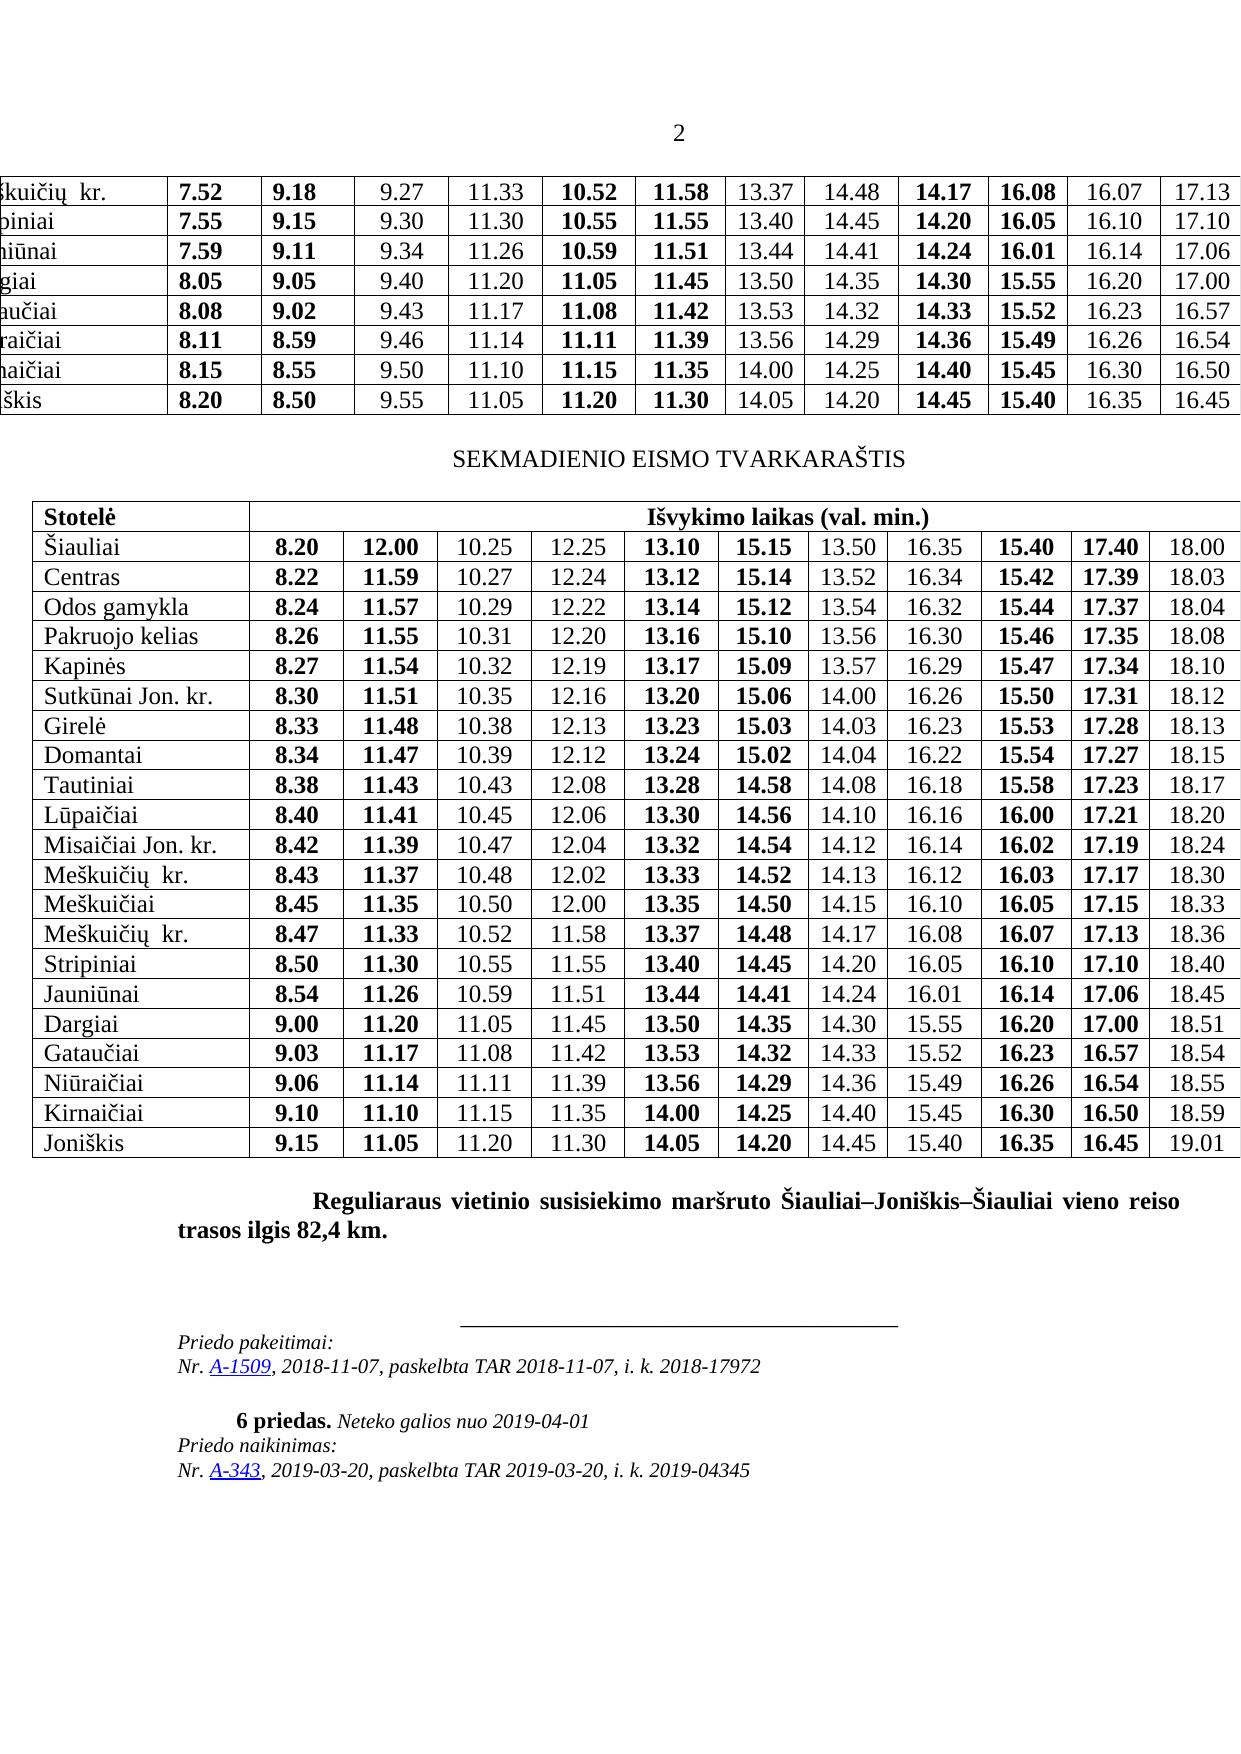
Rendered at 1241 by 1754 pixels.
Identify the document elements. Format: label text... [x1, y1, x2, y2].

table_cell 10.35 [438, 681, 531, 710]
table_cell Gataučiai [33, 1039, 249, 1067]
table_cell 17.00 [1072, 1009, 1149, 1037]
table_cell 9.15 [250, 1128, 343, 1157]
table_cell 11.45 [532, 1009, 624, 1037]
table_cell 9.46 [355, 326, 448, 354]
table_cell 18.24 [1150, 830, 1240, 859]
table_cell 15.12 [719, 592, 808, 620]
table_cell 18.51 [1150, 1009, 1240, 1037]
table_cell 10.55 [543, 206, 635, 235]
table_cell 11.26 [344, 979, 437, 1008]
text 6 priedas. Neteko galios nuo 2019-04-01 [177, 1407, 1181, 1433]
table_cell 10.45 [438, 800, 531, 829]
table_cell 11.11 [438, 1068, 531, 1097]
table_cell 15.44 [982, 592, 1071, 620]
table_cell 17.17 [1072, 860, 1149, 888]
table_cell 12.22 [532, 592, 624, 620]
table_cell 7.55 [168, 206, 261, 235]
table_cell 9.43 [355, 296, 448, 324]
table_cell 14.40 [809, 1098, 887, 1127]
table_cell 15.15 [719, 532, 808, 561]
table_cell 15.54 [982, 741, 1071, 769]
table_cell 11.08 [543, 296, 635, 324]
table_cell 11.42 [636, 296, 725, 324]
table_cell Dargiai [33, 1009, 249, 1037]
table_cell 9.50 [355, 355, 448, 384]
table_cell 8.47 [250, 919, 343, 948]
table_cell 17.15 [1072, 890, 1149, 918]
table_cell 16.08 [888, 919, 981, 948]
table_cell 17.06 [1072, 979, 1149, 1008]
table_cell 8.20 [250, 532, 343, 561]
table_cell 10.59 [543, 236, 635, 265]
table_cell 14.30 [899, 266, 988, 295]
table_header Stotelė [33, 502, 249, 531]
table_cell 14.25 [719, 1098, 808, 1127]
text Priedo pakeitimai: [177, 1330, 1181, 1354]
table_cell 16.03 [982, 860, 1071, 888]
table_cell 17.10 [1072, 949, 1149, 978]
table_cell 16.54 [1072, 1068, 1149, 1097]
table_cell Kirnaičiai [1, 355, 167, 384]
table_cell 13.35 [625, 890, 718, 918]
table_cell 16.01 [888, 979, 981, 1008]
table_cell 11.51 [532, 979, 624, 1008]
table_cell 9.27 [355, 177, 448, 205]
table_cell Stripiniai [33, 949, 249, 978]
table_cell 15.46 [982, 621, 1071, 650]
text SEKMADIENIO EISMO TVARKARAŠTIS [177, 444, 1181, 472]
table_cell Kirnaičiai [33, 1098, 249, 1127]
table_cell 14.32 [805, 296, 898, 324]
table_cell 16.10 [888, 890, 981, 918]
table_cell 13.56 [809, 621, 887, 650]
table_cell 18.10 [1150, 651, 1240, 680]
table_cell 13.10 [625, 532, 718, 561]
table_cell 18.33 [1150, 890, 1240, 918]
table_cell 15.58 [982, 770, 1071, 799]
table_cell 16.22 [888, 741, 981, 769]
table_cell Meškuičių kr. [33, 860, 249, 888]
table_cell 14.10 [809, 800, 887, 829]
table_cell 15.40 [989, 385, 1067, 414]
table_cell 10.52 [438, 919, 531, 948]
table_cell 14.52 [719, 860, 808, 888]
table_cell 12.19 [532, 651, 624, 680]
table_cell 10.38 [438, 711, 531, 739]
table_cell 14.17 [899, 177, 988, 205]
table_cell 8.40 [250, 800, 343, 829]
table_cell 13.30 [625, 800, 718, 829]
table_cell 18.45 [1150, 979, 1240, 1008]
table_cell 16.29 [888, 651, 981, 680]
table_cell 17.27 [1072, 741, 1149, 769]
table_cell 7.52 [168, 177, 261, 205]
table_cell 18.54 [1150, 1039, 1240, 1067]
table_cell 11.42 [532, 1039, 624, 1067]
table_cell Joniškis [1, 385, 167, 414]
table_cell 16.23 [1068, 296, 1160, 324]
table_cell 9.40 [355, 266, 448, 295]
table_cell 14.56 [719, 800, 808, 829]
table_cell 15.49 [888, 1068, 981, 1097]
table_cell Misaičiai Jon. kr. [33, 830, 249, 859]
table_cell 16.26 [1068, 326, 1160, 354]
table_cell 13.28 [625, 770, 718, 799]
table_cell 11.35 [636, 355, 725, 384]
table_cell 14.00 [809, 681, 887, 710]
table_cell 9.55 [355, 385, 448, 414]
table_cell 11.20 [438, 1128, 531, 1157]
table_cell 16.26 [888, 681, 981, 710]
table_cell 9.10 [250, 1098, 343, 1127]
table_cell 14.13 [809, 860, 887, 888]
table_cell 10.59 [438, 979, 531, 1008]
table_cell 13.53 [726, 296, 804, 324]
table_cell 11.33 [344, 919, 437, 948]
table_cell 8.27 [250, 651, 343, 680]
table_cell 16.45 [1072, 1128, 1149, 1157]
table_cell 17.21 [1072, 800, 1149, 829]
table_cell 17.28 [1072, 711, 1149, 739]
table_cell 11.51 [636, 236, 725, 265]
table_cell 17.40 [1072, 532, 1149, 561]
table_cell 14.33 [809, 1039, 887, 1067]
table_cell Girelė [33, 711, 249, 739]
table_cell 18.04 [1150, 592, 1240, 620]
table_cell 15.55 [989, 266, 1067, 295]
table_cell 13.54 [809, 592, 887, 620]
table_cell 10.55 [438, 949, 531, 978]
table_cell 16.10 [982, 949, 1071, 978]
table_cell 16.50 [1161, 355, 1240, 384]
table_cell 14.04 [809, 741, 887, 769]
table_cell 14.35 [719, 1009, 808, 1037]
table_cell 11.08 [438, 1039, 531, 1067]
table_cell 8.11 [168, 326, 261, 354]
table_cell 15.42 [982, 562, 1071, 591]
table_cell 8.33 [250, 711, 343, 739]
table_cell 9.00 [250, 1009, 343, 1037]
table_cell 14.50 [719, 890, 808, 918]
table_cell 14.00 [625, 1098, 718, 1127]
table_cell 11.15 [438, 1098, 531, 1127]
table_cell 18.17 [1150, 770, 1240, 799]
table_cell 8.50 [262, 385, 354, 414]
table_cell 14.32 [719, 1039, 808, 1067]
table_cell 8.43 [250, 860, 343, 888]
table_cell 13.16 [625, 621, 718, 650]
table_cell Odos gamykla [33, 592, 249, 620]
table_cell 12.13 [532, 711, 624, 739]
table_cell 11.58 [636, 177, 725, 205]
table_cell 13.56 [726, 326, 804, 354]
table_cell Kapinės [33, 651, 249, 680]
table_cell 13.33 [625, 860, 718, 888]
table_cell 14.30 [809, 1009, 887, 1037]
table_cell 14.40 [899, 355, 988, 384]
table_cell Domantai [33, 741, 249, 769]
table_cell Dargiai [1, 266, 167, 295]
table_cell 18.55 [1150, 1068, 1240, 1097]
table_cell 14.03 [809, 711, 887, 739]
table_cell 11.58 [532, 919, 624, 948]
table_cell 14.54 [719, 830, 808, 859]
table_cell 12.02 [532, 860, 624, 888]
table_cell 16.20 [982, 1009, 1071, 1037]
table_header Išvykimo laikas (val. min.) [250, 502, 1240, 531]
table_cell 11.55 [344, 621, 437, 650]
table_cell 11.51 [344, 681, 437, 710]
table_cell 18.15 [1150, 741, 1240, 769]
table_cell 16.45 [1161, 385, 1240, 414]
table_cell 11.48 [344, 711, 437, 739]
table_cell 16.02 [982, 830, 1071, 859]
table_cell 11.05 [543, 266, 635, 295]
table_cell 11.15 [543, 355, 635, 384]
table_cell 8.05 [168, 266, 261, 295]
table_cell 13.37 [625, 919, 718, 948]
table_cell 8.26 [250, 621, 343, 650]
table_cell 15.06 [719, 681, 808, 710]
table_cell 15.53 [982, 711, 1071, 739]
table_cell 13.17 [625, 651, 718, 680]
table_cell 11.11 [543, 326, 635, 354]
table_cell 14.29 [719, 1068, 808, 1097]
table_cell 16.57 [1072, 1039, 1149, 1067]
table_cell 10.48 [438, 860, 531, 888]
table_cell 10.25 [438, 532, 531, 561]
table_cell 13.50 [726, 266, 804, 295]
table_cell 9.11 [262, 236, 354, 265]
table_cell 11.59 [344, 562, 437, 591]
table_cell Jauniūnai [1, 236, 167, 265]
table_cell 11.39 [532, 1068, 624, 1097]
table_cell 16.05 [989, 206, 1067, 235]
table_cell 15.45 [888, 1098, 981, 1127]
table_cell 11.17 [449, 296, 542, 324]
table_cell 11.30 [449, 206, 542, 235]
table_cell 11.17 [344, 1039, 437, 1067]
table_cell 17.19 [1072, 830, 1149, 859]
text Reguliaraus vietinio susisiekimo maršruto Šiauliai–Joniškis–Šiauliai vieno reiso trasos ilgis 82,4 km. [177, 1186, 1181, 1244]
table_cell 8.55 [262, 355, 354, 384]
table_cell 10.27 [438, 562, 531, 591]
table_cell 16.14 [1068, 236, 1160, 265]
table_cell 11.05 [344, 1128, 437, 1157]
table_cell 12.00 [344, 532, 437, 561]
table_cell 11.47 [344, 741, 437, 769]
table_cell 13.56 [625, 1068, 718, 1097]
table_cell 13.37 [726, 177, 804, 205]
table_cell 10.29 [438, 592, 531, 620]
table_cell 18.36 [1150, 919, 1240, 948]
table_cell 14.24 [809, 979, 887, 1008]
table_cell 11.05 [438, 1009, 531, 1037]
table_cell 11.10 [344, 1098, 437, 1127]
table_cell 11.55 [636, 206, 725, 235]
table_cell 10.47 [438, 830, 531, 859]
table_cell Centras [33, 562, 249, 591]
table_cell 11.26 [449, 236, 542, 265]
table_cell 18.30 [1150, 860, 1240, 888]
table_cell 15.55 [888, 1009, 981, 1037]
table_cell 8.22 [250, 562, 343, 591]
table_cell 16.12 [888, 860, 981, 888]
table_cell 17.31 [1072, 681, 1149, 710]
table_cell 17.10 [1161, 206, 1240, 235]
table_cell 14.41 [719, 979, 808, 1008]
table_cell 16.05 [982, 890, 1071, 918]
table_cell 12.25 [532, 532, 624, 561]
table_cell 16.23 [982, 1039, 1071, 1067]
table_cell 14.24 [899, 236, 988, 265]
table_cell 11.35 [344, 890, 437, 918]
table_cell 8.34 [250, 741, 343, 769]
table_cell 14.33 [899, 296, 988, 324]
table_cell 11.20 [449, 266, 542, 295]
table_cell 13.20 [625, 681, 718, 710]
table_cell 17.06 [1161, 236, 1240, 265]
table_cell 11.05 [449, 385, 542, 414]
table_cell Meškuičiai [33, 890, 249, 918]
table_cell 16.23 [888, 711, 981, 739]
table_cell 8.20 [168, 385, 261, 414]
table_cell 8.24 [250, 592, 343, 620]
table_cell 10.52 [543, 177, 635, 205]
table_cell 15.40 [888, 1128, 981, 1157]
table_cell 14.48 [805, 177, 898, 205]
table_cell 16.00 [982, 800, 1071, 829]
table_cell 13.23 [625, 711, 718, 739]
table_cell 8.45 [250, 890, 343, 918]
table_cell 10.39 [438, 741, 531, 769]
table_cell 14.08 [809, 770, 887, 799]
table_cell 15.52 [888, 1039, 981, 1067]
table_cell Meškuičių kr. [1, 177, 167, 205]
table_cell 12.00 [532, 890, 624, 918]
table_cell 18.59 [1150, 1098, 1240, 1127]
table_cell 12.12 [532, 741, 624, 769]
table_cell 16.10 [1068, 206, 1160, 235]
table_cell 11.39 [344, 830, 437, 859]
table_cell 13.12 [625, 562, 718, 591]
table_cell 14.45 [899, 385, 988, 414]
table_cell 10.50 [438, 890, 531, 918]
table_cell 12.04 [532, 830, 624, 859]
table_cell Jauniūnai [33, 979, 249, 1008]
table_cell 13.50 [809, 532, 887, 561]
table_cell 14.20 [805, 385, 898, 414]
table_cell Sutkūnai Jon. kr. [33, 681, 249, 710]
table_cell 18.00 [1150, 532, 1240, 561]
table_cell 17.13 [1072, 919, 1149, 948]
table_cell Niūraičiai [1, 326, 167, 354]
table_cell 15.02 [719, 741, 808, 769]
table_cell 11.33 [449, 177, 542, 205]
table_cell 13.52 [809, 562, 887, 591]
table_cell 13.32 [625, 830, 718, 859]
table_cell 17.34 [1072, 651, 1149, 680]
table_cell 9.02 [262, 296, 354, 324]
table_cell 16.07 [1068, 177, 1160, 205]
table_cell 16.01 [989, 236, 1067, 265]
table_cell 9.34 [355, 236, 448, 265]
table_cell 11.14 [344, 1068, 437, 1097]
table_cell 11.14 [449, 326, 542, 354]
table_cell 14.25 [805, 355, 898, 384]
table_cell 15.40 [982, 532, 1071, 561]
table_cell 14.58 [719, 770, 808, 799]
table_cell 14.20 [809, 949, 887, 978]
table_cell 16.30 [888, 621, 981, 650]
table_cell 9.05 [262, 266, 354, 295]
table_cell 8.38 [250, 770, 343, 799]
table_cell 8.30 [250, 681, 343, 710]
table_cell 17.23 [1072, 770, 1149, 799]
table_cell 16.35 [888, 532, 981, 561]
table_cell 12.08 [532, 770, 624, 799]
table_cell 16.14 [982, 979, 1071, 1008]
table_cell 13.57 [809, 651, 887, 680]
table_cell 16.50 [1072, 1098, 1149, 1127]
table_cell Stripiniai [1, 206, 167, 235]
table_cell 14.48 [719, 919, 808, 948]
table_cell 17.37 [1072, 592, 1149, 620]
table_cell 11.30 [636, 385, 725, 414]
table_cell 16.18 [888, 770, 981, 799]
table_cell 18.03 [1150, 562, 1240, 591]
table_cell 9.18 [262, 177, 354, 205]
table_cell 16.30 [1068, 355, 1160, 384]
table_cell 14.36 [809, 1068, 887, 1097]
table_cell 14.05 [625, 1128, 718, 1157]
table_cell Meškuičių kr. [33, 919, 249, 948]
table_cell Pakruojo kelias [33, 621, 249, 650]
table_cell 8.42 [250, 830, 343, 859]
table_cell 16.30 [982, 1098, 1071, 1127]
table_cell 15.50 [982, 681, 1071, 710]
table_cell 7.59 [168, 236, 261, 265]
table_cell 16.08 [989, 177, 1067, 205]
text ___________________________________ [177, 1301, 1181, 1330]
table_cell 11.43 [344, 770, 437, 799]
table_cell 16.14 [888, 830, 981, 859]
table_cell 8.15 [168, 355, 261, 384]
table_cell 11.54 [344, 651, 437, 680]
table_cell 18.12 [1150, 681, 1240, 710]
table_cell 15.03 [719, 711, 808, 739]
table_cell 13.14 [625, 592, 718, 620]
table_cell 10.32 [438, 651, 531, 680]
table_cell 8.59 [262, 326, 354, 354]
table_cell 11.30 [532, 1128, 624, 1157]
table_cell 14.45 [809, 1128, 887, 1157]
table_cell 14.00 [726, 355, 804, 384]
table_cell 11.57 [344, 592, 437, 620]
table_cell 11.35 [532, 1098, 624, 1127]
table_cell 9.06 [250, 1068, 343, 1097]
table_cell 13.40 [625, 949, 718, 978]
table_cell 16.07 [982, 919, 1071, 948]
table_cell 12.06 [532, 800, 624, 829]
table_cell 16.35 [1068, 385, 1160, 414]
table_cell 15.45 [989, 355, 1067, 384]
table_cell 11.41 [344, 800, 437, 829]
table_cell 15.49 [989, 326, 1067, 354]
table_cell 16.26 [982, 1068, 1071, 1097]
table_cell 8.54 [250, 979, 343, 1008]
table_cell Joniškis [33, 1128, 249, 1157]
table_cell 16.32 [888, 592, 981, 620]
table_cell 15.14 [719, 562, 808, 591]
table_cell 17.13 [1161, 177, 1240, 205]
table_cell Gataučiai [1, 296, 167, 324]
table_cell 13.50 [625, 1009, 718, 1037]
table_cell 11.39 [636, 326, 725, 354]
table_cell 13.53 [625, 1039, 718, 1067]
table_cell 12.20 [532, 621, 624, 650]
table_cell 12.24 [532, 562, 624, 591]
table_cell 14.05 [726, 385, 804, 414]
table_cell 18.13 [1150, 711, 1240, 739]
table_cell 10.31 [438, 621, 531, 650]
table_cell 8.08 [168, 296, 261, 324]
table_cell 13.44 [726, 236, 804, 265]
table_cell 9.15 [262, 206, 354, 235]
table_cell 16.34 [888, 562, 981, 591]
table_cell 8.50 [250, 949, 343, 978]
table_cell 18.08 [1150, 621, 1240, 650]
table_cell 17.39 [1072, 562, 1149, 591]
table_cell Šiauliai [33, 532, 249, 561]
table_cell Tautiniai [33, 770, 249, 799]
table_cell 15.47 [982, 651, 1071, 680]
table_cell 14.12 [809, 830, 887, 859]
table_cell 14.35 [805, 266, 898, 295]
table_cell 14.15 [809, 890, 887, 918]
table_cell 9.03 [250, 1039, 343, 1067]
table_cell 15.52 [989, 296, 1067, 324]
table_cell 16.35 [982, 1128, 1071, 1157]
table_cell 19.01 [1150, 1128, 1240, 1157]
table_cell 14.36 [899, 326, 988, 354]
table_cell 14.20 [719, 1128, 808, 1157]
table_cell 17.35 [1072, 621, 1149, 650]
table_cell 14.17 [809, 919, 887, 948]
table_cell 17.00 [1161, 266, 1240, 295]
table_cell 16.05 [888, 949, 981, 978]
table_cell 12.16 [532, 681, 624, 710]
table_cell 13.44 [625, 979, 718, 1008]
table_cell 16.57 [1161, 296, 1240, 324]
table_cell 16.20 [1068, 266, 1160, 295]
table_cell Lūpaičiai [33, 800, 249, 829]
table_cell 16.54 [1161, 326, 1240, 354]
table_cell 11.55 [532, 949, 624, 978]
table_cell 10.43 [438, 770, 531, 799]
table_cell 16.16 [888, 800, 981, 829]
table_cell 11.20 [543, 385, 635, 414]
table_cell 9.30 [355, 206, 448, 235]
table_cell 11.37 [344, 860, 437, 888]
table_cell 13.24 [625, 741, 718, 769]
table_cell 11.45 [636, 266, 725, 295]
table_cell 18.40 [1150, 949, 1240, 978]
table_cell Niūraičiai [33, 1068, 249, 1097]
text Nr. A-1509, 2018-11-07, paskelbta TAR 2018-11-07, i. k. 2018-17972 [177, 1354, 1181, 1378]
table_cell 14.45 [719, 949, 808, 978]
table_cell 14.20 [899, 206, 988, 235]
table_cell 15.10 [719, 621, 808, 650]
table_cell 11.20 [344, 1009, 437, 1037]
table_cell 14.45 [805, 206, 898, 235]
table_cell 14.29 [805, 326, 898, 354]
table_cell 14.41 [805, 236, 898, 265]
table_cell 11.30 [344, 949, 437, 978]
text Nr. A-343, 2019-03-20, paskelbta TAR 2019-03-20, i. k. 2019-04345 [177, 1457, 1181, 1482]
table_cell 13.40 [726, 206, 804, 235]
text Priedo naikinimas: [177, 1433, 1181, 1457]
table_cell 15.09 [719, 651, 808, 680]
table_cell 18.20 [1150, 800, 1240, 829]
table_cell 11.10 [449, 355, 542, 384]
